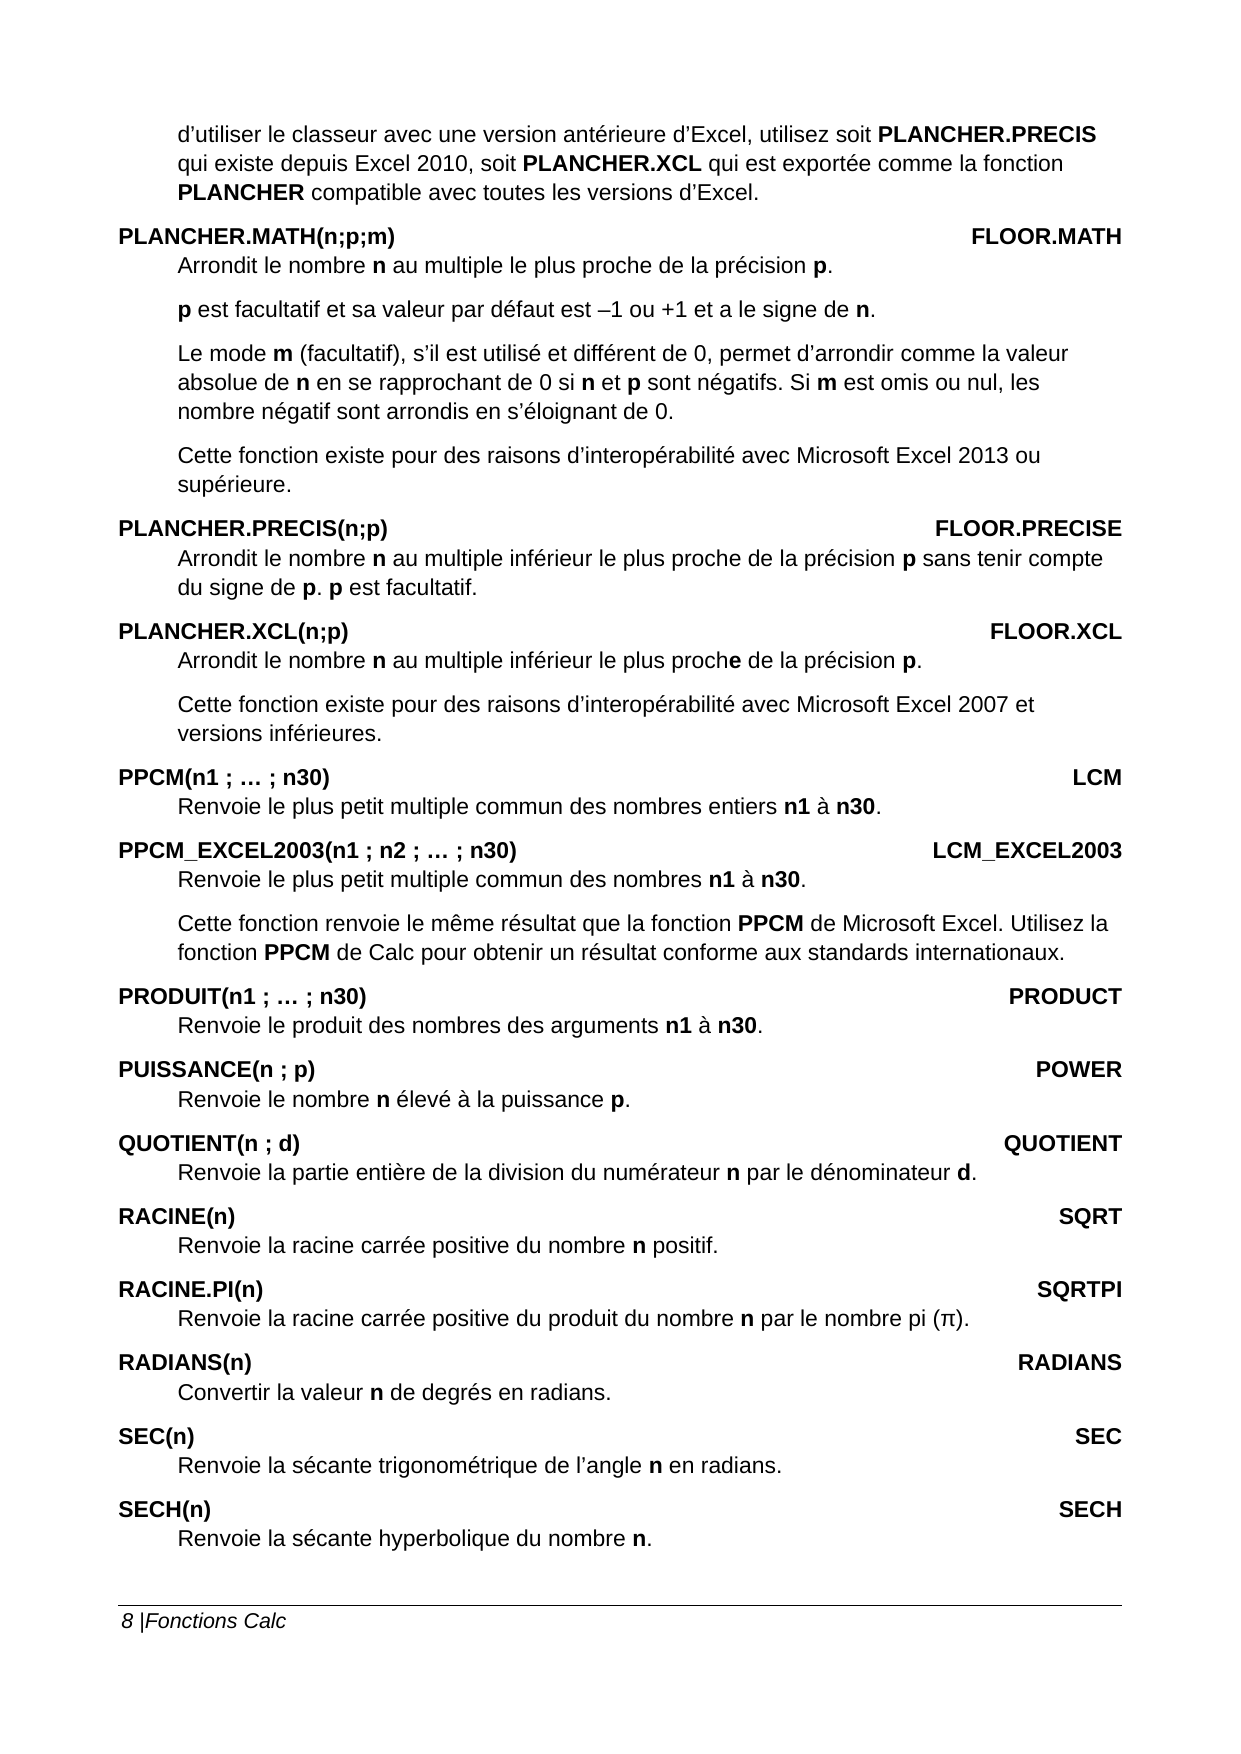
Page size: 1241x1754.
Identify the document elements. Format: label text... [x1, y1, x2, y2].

text PLANCHER.PRECIS(n;p) FLOOR.PRECISE [118, 512, 1122, 542]
list Renvoie la sécante trigonométrique de l’angle n en radians. [177, 1449, 1122, 1478]
text RACINE.PI(n) SQRTPI [118, 1273, 1122, 1302]
list d’utiliser le classeur avec une version antérieure d’Excel, utilisez soit PLANCHER.PRECIS qui existe depuis Excel 2010, soit PLANCHER.XCL qui est exportée comme la fonction PLANCHER compatible avec toutes les versions d’Excel. [177, 118, 1122, 206]
text RACINE(n) SQRT [118, 1200, 1122, 1229]
text PPCM_EXCEL2003(n1 ; n2 ; … ; n30) LCM_EXCEL2003 [118, 834, 1122, 863]
list Renvoie le produit des nombres des arguments n1 à n30. [177, 1009, 1122, 1039]
text RADIANS(n) RADIANS [118, 1346, 1122, 1376]
list Renvoie la racine carrée positive du produit du nombre n par le nombre pi (π). [177, 1302, 1122, 1332]
list Renvoie la racine carrée positive du nombre n positif. [177, 1229, 1122, 1258]
list Arrondit le nombre n au multiple inférieur le plus proche de la précision p sans tenir compte du signe de p. p est facultatif. [177, 542, 1122, 600]
list Renvoie le plus petit multiple commun des nombres n1 à n30. [177, 863, 1122, 893]
text PLANCHER.XCL(n;p) FLOOR.XCL [118, 614, 1122, 644]
list Cette fonction existe pour des raisons d’interopérabilité avec Microsoft Excel 2007 et versions inférieures. [177, 688, 1122, 746]
text SEC(n) SEC [118, 1419, 1122, 1449]
text PLANCHER.MATH(n;p;m) FLOOR.MATH [118, 220, 1122, 250]
list Le mode m (facultatif), s’il est utilisé et différent de 0, permet d’arrondir comme la valeur absolue de n en se rapprochant de 0 si n et p sont négatifs. Si m est omis ou nul, les nombre négatif sont arrondis en s’éloignant de 0. [177, 337, 1122, 425]
list Cette fonction existe pour des raisons d’interopérabilité avec Microsoft Excel 2013 ou supérieure. [177, 439, 1122, 498]
list Renvoie le nombre n élevé à la puissance p. [177, 1083, 1122, 1112]
list Cette fonction renvoie le même résultat que la fonction PPCM de Microsoft Excel. Utilisez la fonction PPCM de Calc pour obtenir un résultat conforme aux standards internationaux. [177, 907, 1122, 966]
text SECH(n) SECH [118, 1493, 1122, 1522]
text PPCM(n1 ; … ; n30) LCM [118, 761, 1122, 790]
text PRODUIT(n1 ; … ; n30) PRODUCT [118, 980, 1122, 1009]
text PUISSANCE(n ; p) POWER [118, 1053, 1122, 1083]
list Renvoie le plus petit multiple commun des nombres entiers n1 à n30. [177, 790, 1122, 819]
list Arrondit le nombre n au multiple le plus proche de la précision p. [177, 250, 1122, 279]
list Arrondit le nombre n au multiple inférieur le plus proche de la précision p. [177, 644, 1122, 673]
list Renvoie la sécante hyperbolique du nombre n. [177, 1522, 1122, 1551]
text QUOTIENT(n ; d) QUOTIENT [118, 1127, 1122, 1156]
list Renvoie la partie entière de la division du numérateur n par le dénominateur d. [177, 1156, 1122, 1185]
list Convertir la valeur n de degrés en radians. [177, 1376, 1122, 1405]
list p est facultatif et sa valeur par défaut est –1 ou +1 et a le signe de n. [177, 293, 1122, 323]
